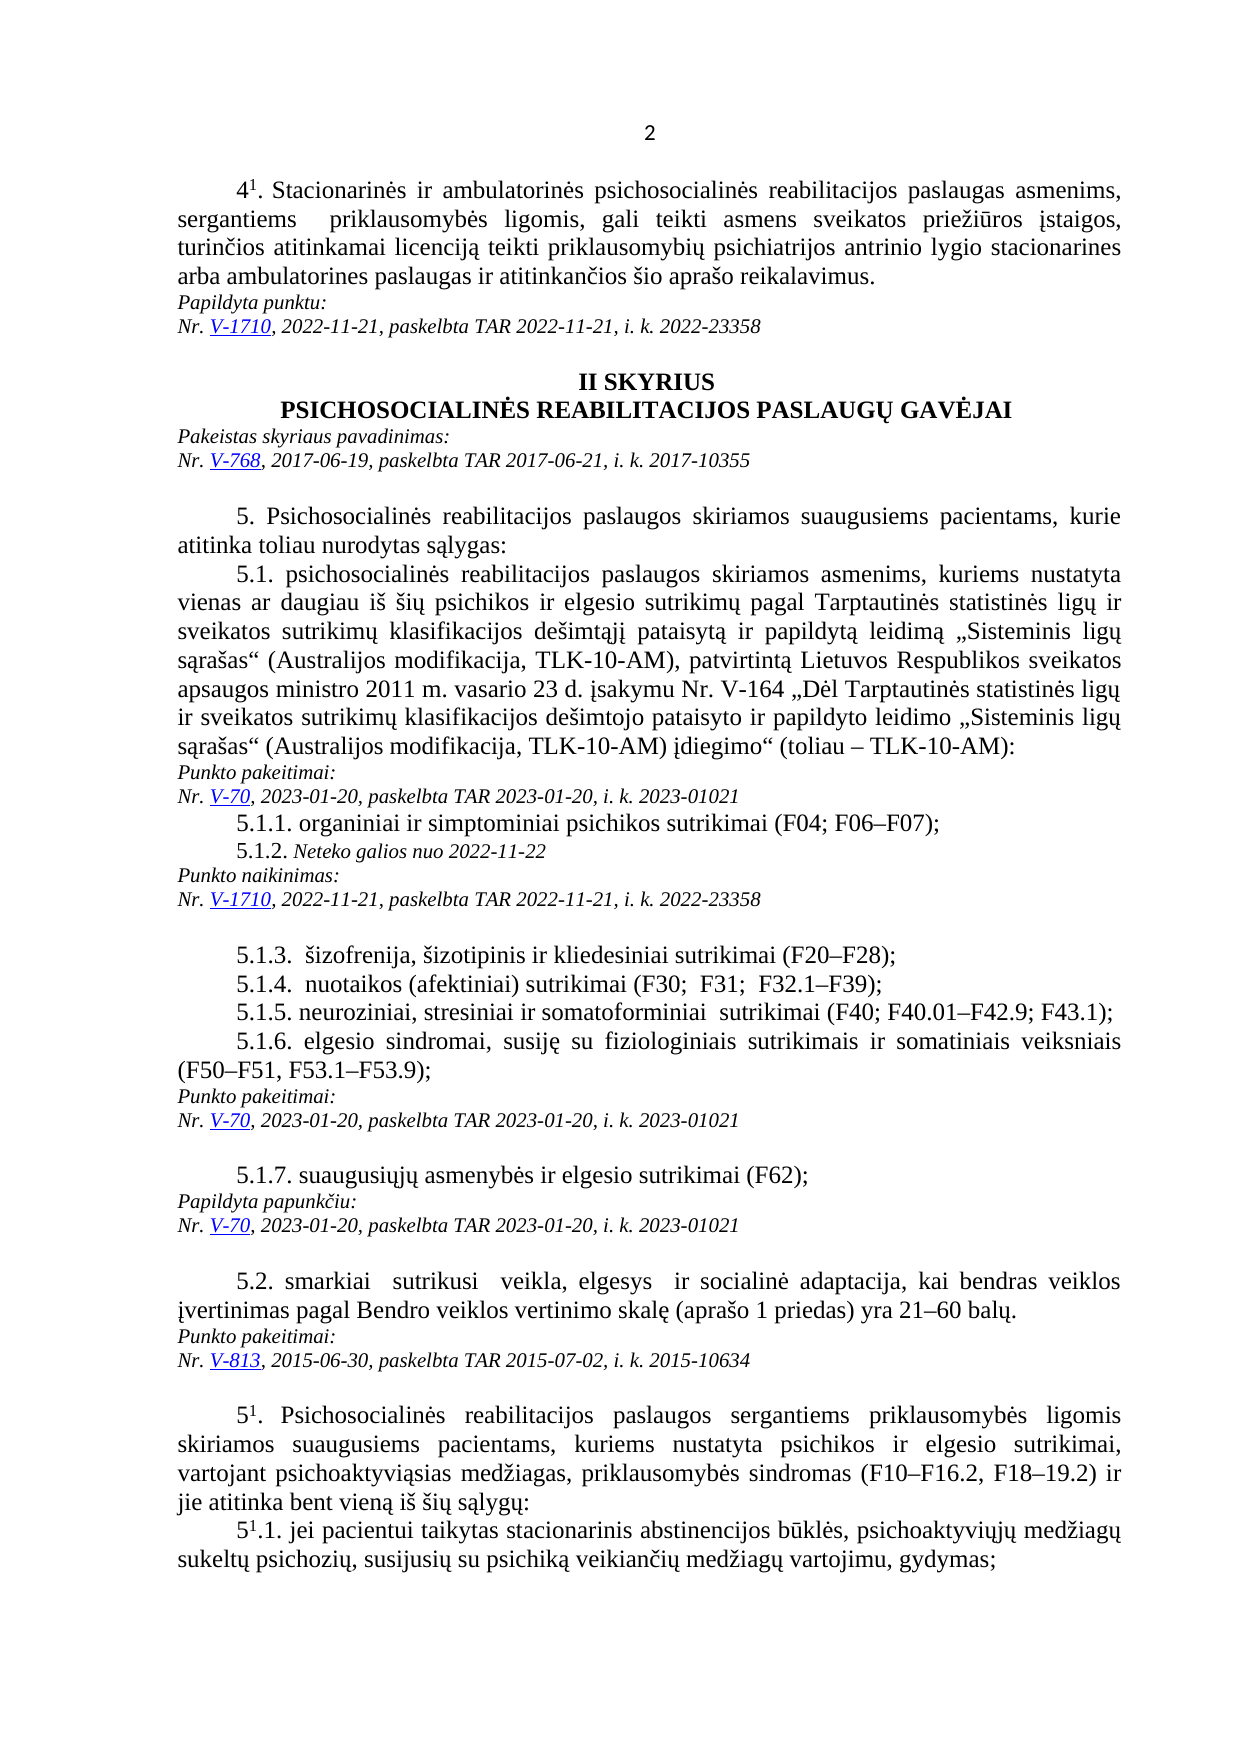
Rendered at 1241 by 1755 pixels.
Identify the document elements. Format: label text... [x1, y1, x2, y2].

text Punkto pakeitimai: [177, 1324, 1122, 1348]
text 5.1.5. neuroziniai, stresiniai ir somatoforminiai sutrikimai (F40; F40.01–F42.9; F43.1); [177, 997, 1122, 1026]
text Nr. V-768, 2017-06-19, paskelbta TAR 2017-06-21, i. k. 2017-10355 [177, 448, 1122, 472]
text Pakeistas skyriaus pavadinimas: [177, 424, 1122, 448]
text Punkto naikinimas: [177, 863, 1122, 887]
text Nr. V-70, 2023-01-20, paskelbta TAR 2023-01-20, i. k. 2023-01021 [177, 1108, 1122, 1132]
text Punkto pakeitimai: [177, 1084, 1122, 1108]
text 51. Psichosocialinės reabilitacijos paslaugos sergantiems priklausomybės ligomis skiriamos suaugusiems pacientams, kuriems nustatyta psichikos ir elgesio sutrikimai, vartojant psichoaktyviąsias medžiagas, priklausomybės sindromas (F10–F16.2, F18–19.2) ir jie atitinka bent vieną iš šių sąlygų: [177, 1401, 1122, 1516]
text Nr. V-1710, 2022-11-21, paskelbta TAR 2022-11-21, i. k. 2022-23358 [177, 887, 1122, 911]
text 41. Stacionarinės ir ambulatorinės psichosocialinės reabilitacijos paslaugas asmenims, sergantiems priklausomybės ligomis, gali teikti asmens sveikatos priežiūros įstaigos, turinčios atitinkamai licenciją teikti priklausomybių psichiatrijos antrinio lygio stacionarines arba ambulatorines paslaugas ir atitinkančios šio aprašo reikalavimus. [177, 175, 1122, 290]
text 5.1. psichosocialinės reabilitacijos paslaugos skiriamos asmenims, kuriems nustatyta vienas ar daugiau iš šių psichikos ir elgesio sutrikimų pagal Tarptautinės statistinės ligų ir sveikatos sutrikimų klasifikacijos dešimtąjį pataisytą ir papildytą leidimą „Sisteminis ligų sąrašas“ (Australijos modifikacija, TLK-10-AM), patvirtintą Lietuvos Respublikos sveikatos apsaugos ministro 2011 m. vasario 23 d. įsakymu Nr. V-164 „Dėl Tarptautinės statistinės ligų ir sveikatos sutrikimų klasifikacijos dešimtojo pataisyto ir papildyto leidimo „Sisteminis ligų sąrašas“ (Australijos modifikacija, TLK-10-AM) įdiegimo“ (toliau – TLK-10-AM): [177, 559, 1122, 760]
text 5.1.3. šizofrenija, šizotipinis ir kliedesiniai sutrikimai (F20–F28); [177, 940, 1122, 969]
text 5.2. smarkiai sutrikusi veikla, elgesys ir socialinė adaptacija, kai bendras veiklos įvertinimas pagal Bendro veiklos vertinimo skalę (aprašo 1 priedas) yra 21–60 balų. [177, 1266, 1122, 1324]
text Papildyta papunkčiu: [177, 1189, 1122, 1213]
text 5.1.1. organiniai ir simptominiai psichikos sutrikimai (F04; F06–F07); [177, 808, 1122, 837]
text Nr. V-813, 2015-06-30, paskelbta TAR 2015-07-02, i. k. 2015-10634 [177, 1348, 1122, 1372]
text Punkto pakeitimai: [177, 760, 1122, 784]
text 5. Psichosocialinės reabilitacijos paslaugos skiriamos suaugusiems pacientams, kurie atitinka toliau nurodytas sąlygas: [177, 501, 1122, 559]
text 51.1. jei pacientui taikytas stacionarinis abstinencijos būklės, psichoaktyviųjų medžiagų sukeltų psichozių, susijusių su psichiką veikiančių medžiagų vartojimu, gydymas; [177, 1516, 1122, 1573]
text II SKYRIUS PSICHOSOCIALINĖS REABILITACIJOS PASLAUGŲ GAVĖJAI [177, 367, 1122, 424]
text Nr. V-70, 2023-01-20, paskelbta TAR 2023-01-20, i. k. 2023-01021 [177, 1213, 1122, 1237]
text 5.1.6. elgesio sindromai, susiję su fiziologiniais sutrikimais ir somatiniais veiksniais (F50–F51, F53.1–F53.9); [177, 1026, 1122, 1084]
text 5.1.4. nuotaikos (afektiniai) sutrikimai (F30; F31; F32.1–F39); [177, 969, 1122, 997]
text Papildyta punktu: [177, 290, 1122, 314]
text 5.1.7. suaugusiųjų asmenybės ir elgesio sutrikimai (F62); [177, 1161, 1122, 1189]
text Nr. V-1710, 2022-11-21, paskelbta TAR 2022-11-21, i. k. 2022-23358 [177, 314, 1122, 338]
text Nr. V-70, 2023-01-20, paskelbta TAR 2023-01-20, i. k. 2023-01021 [177, 784, 1122, 808]
text 5.1.2. Neteko galios nuo 2022-11-22 [177, 837, 1122, 863]
